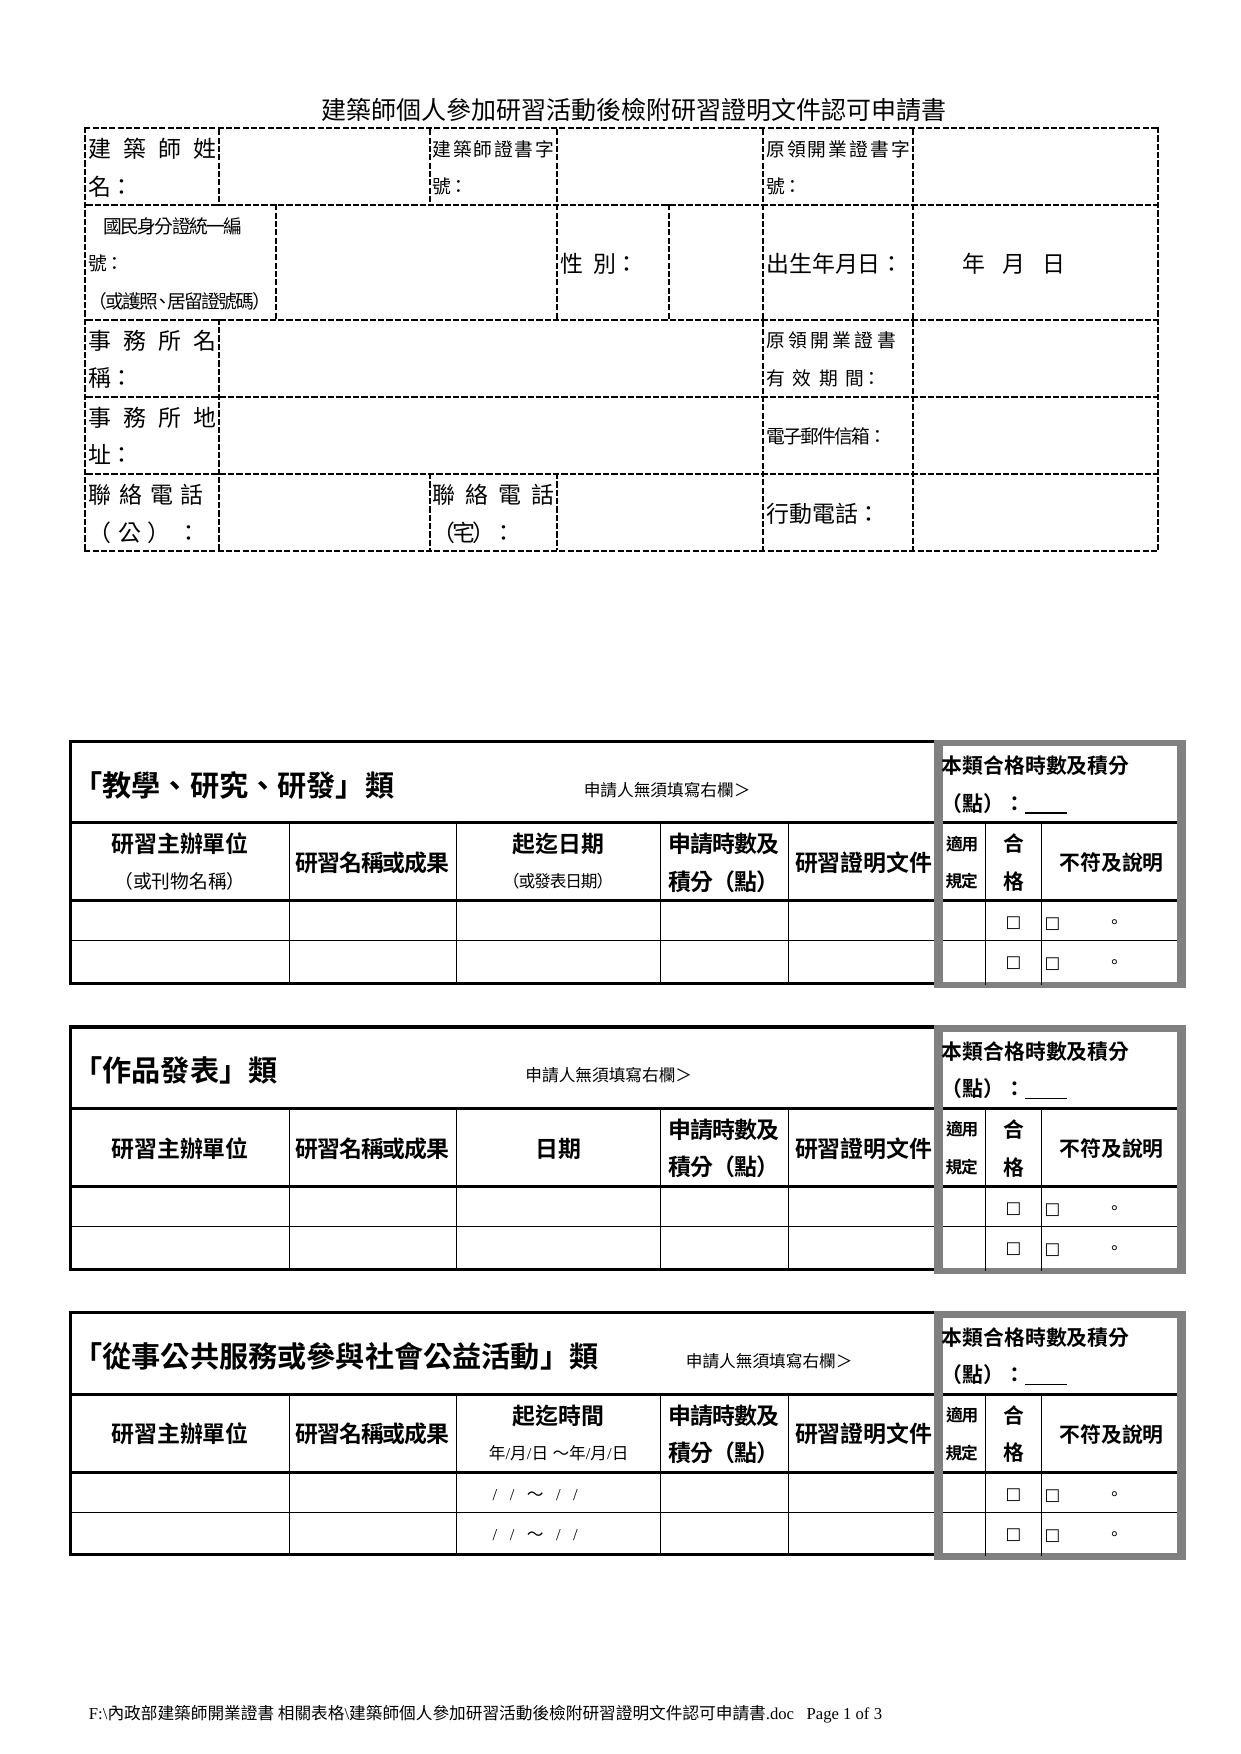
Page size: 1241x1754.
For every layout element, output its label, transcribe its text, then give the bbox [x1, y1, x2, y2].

table_cell [276, 204, 557, 319]
table_cell [913, 319, 1158, 396]
table_cell 適用規定 [943, 1110, 985, 1185]
table_header 本類合格時數及積分（點）： [943, 1318, 1177, 1392]
table_cell 國民身分證統一編號： （或護照、居留證號碼） [85, 204, 276, 319]
table_header 建築師姓名： [85, 127, 219, 204]
table_cell [72, 1474, 289, 1512]
table_cell [661, 941, 788, 982]
table_cell 適用規定 [943, 1396, 985, 1471]
table_cell [789, 941, 934, 982]
table_cell □ [986, 1227, 1041, 1267]
table_cell [290, 902, 456, 940]
table_cell [913, 396, 1158, 473]
table_cell 合 格 [986, 1110, 1041, 1185]
table_cell [219, 319, 763, 396]
table_cell [661, 1188, 788, 1226]
table_cell 申請時數及 積分（點） [661, 824, 788, 899]
table_cell [290, 1513, 456, 1553]
table_cell [943, 1188, 985, 1226]
table_cell □ 。 [1042, 1513, 1177, 1553]
table_cell [290, 941, 456, 982]
table_cell [913, 473, 1158, 550]
table_cell □ [986, 902, 1041, 940]
table_cell □ [986, 941, 1041, 982]
table_cell / / ～ / / [457, 1474, 660, 1512]
table_header 原領開業證書字號： [763, 127, 913, 204]
table_cell 聯絡電話（公）： [85, 473, 219, 550]
table_cell 研習證明文件 [789, 1396, 934, 1471]
table_cell [789, 1513, 934, 1553]
table_header 本類合格時數及積分（點）： [943, 746, 1177, 821]
table_cell [789, 1474, 934, 1512]
table_cell 研習證明文件 [789, 1110, 934, 1185]
table_cell [72, 1513, 289, 1553]
table_cell 研習證明文件 [789, 824, 934, 899]
table_cell 原領開業證書 有 效 期 間： [763, 319, 913, 396]
table_cell 起迄時間 年/月/日 ～年/月/日 [457, 1396, 660, 1471]
table_cell [789, 1227, 934, 1267]
table_cell 申請時數及 積分（點） [661, 1396, 788, 1471]
table_cell 起迄日期 （或發表日期） [457, 824, 660, 899]
table_cell [72, 1227, 289, 1267]
table_cell 適用規定 [943, 824, 985, 899]
table_cell □ [986, 1188, 1041, 1226]
table_header [913, 127, 1158, 204]
table_cell □ [986, 1474, 1041, 1512]
table_cell 聯絡電話（宅）： [430, 473, 557, 550]
table_cell □ [986, 1513, 1041, 1553]
table_header 本類合格時數及積分（點）： [943, 1032, 1177, 1107]
table_cell 合 格 [986, 824, 1041, 899]
table_cell [661, 1227, 788, 1267]
table_cell 研習名稱或成果 [290, 1396, 456, 1471]
table_cell 研習主辦單位 [72, 1110, 289, 1185]
table_cell 日期 [457, 1110, 660, 1185]
table_cell [789, 1188, 934, 1226]
table_cell [457, 902, 660, 940]
table_cell 不符及說明 [1042, 824, 1177, 899]
table_cell [943, 1513, 985, 1553]
table_cell 性 別： [557, 204, 669, 319]
table_cell □ 。 [1042, 902, 1177, 940]
table_cell □ 。 [1042, 1188, 1177, 1226]
table_cell 申請時數及 積分（點） [661, 1110, 788, 1185]
table_cell 合 格 [986, 1396, 1041, 1471]
table_cell [290, 1474, 456, 1512]
table_cell 研習主辦單位 （或刊物名稱） [72, 824, 289, 899]
table_cell [72, 1188, 289, 1226]
table_cell [219, 396, 763, 473]
table_cell [290, 1227, 456, 1267]
table_cell [943, 1474, 985, 1512]
table_cell [661, 1474, 788, 1512]
table_cell [457, 1188, 660, 1226]
table_cell / / ～ / / [457, 1513, 660, 1553]
table_cell [557, 473, 763, 550]
table_header 「教學、研究、研發」類 申請人無須填寫右欄＞ [72, 743, 934, 821]
table_cell 研習名稱或成果 [290, 824, 456, 899]
table_cell □ 。 [1042, 941, 1177, 982]
table_cell □ 。 [1042, 1474, 1177, 1512]
text 建築師個人參加研習活動後檢附研習證明文件認可申請書 [93, 89, 1175, 127]
table_cell [661, 1513, 788, 1553]
table_cell 不符及說明 [1042, 1110, 1177, 1185]
table_cell [789, 902, 934, 940]
table_cell [219, 473, 429, 550]
table_cell □ 。 [1042, 1227, 1177, 1267]
table_cell [943, 941, 985, 982]
table_header 「作品發表」類 申請人無須填寫右欄＞ [72, 1029, 934, 1107]
table_cell [669, 204, 763, 319]
table_header 建築師證書字號： [430, 127, 557, 204]
table_cell [457, 941, 660, 982]
table_header [219, 127, 429, 204]
table_cell [661, 902, 788, 940]
table_cell [290, 1188, 456, 1226]
table_cell [943, 902, 985, 940]
table_cell 不符及說明 [1042, 1396, 1177, 1471]
table_cell [457, 1227, 660, 1267]
table_cell 出生年月日： [763, 204, 913, 319]
table_cell 事務所名稱： [85, 319, 219, 396]
table_cell [943, 1227, 985, 1267]
table_cell [72, 902, 289, 940]
table_header 「從事公共服務或參與社會公益活動」類 申請人無須填寫右欄＞ [72, 1314, 934, 1392]
table_cell 電子郵件信箱： [763, 396, 913, 473]
table_header [557, 127, 763, 204]
table_cell 事務所地址： [85, 396, 219, 473]
table_cell 研習主辦單位 [72, 1396, 289, 1471]
table_cell 行動電話： [763, 473, 913, 550]
table_cell 年 月 日 [913, 204, 1158, 319]
table_cell [72, 941, 289, 982]
table_cell 研習名稱或成果 [290, 1110, 456, 1185]
